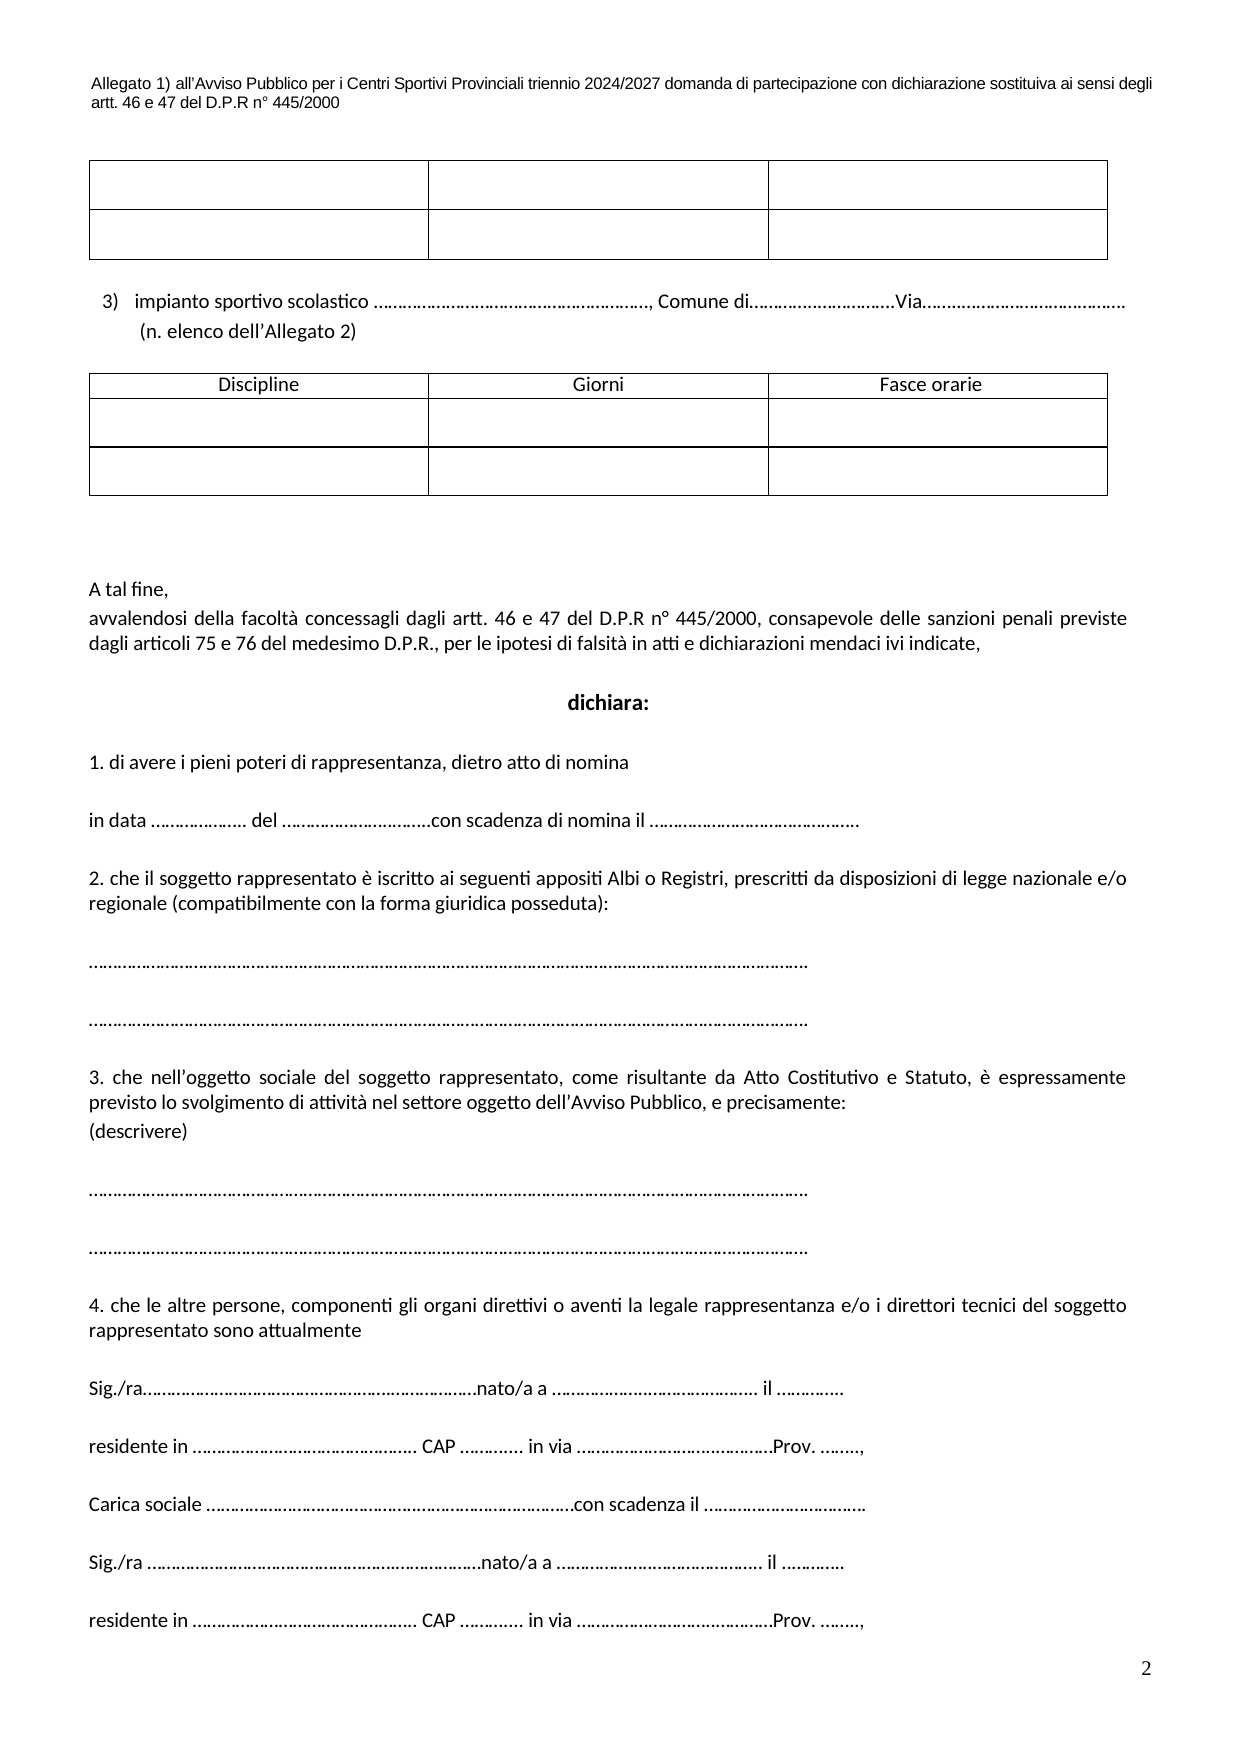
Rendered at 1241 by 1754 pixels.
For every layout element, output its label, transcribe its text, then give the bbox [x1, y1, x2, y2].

text residente in ……………………………………….. CAP ……….... in via ………………………..…………Prov. …….., [89, 1607, 1128, 1633]
table_cell [769, 210, 1107, 258]
text in data ……………….. del …………………..……..con scadenza di nomina il …………………………………….. [89, 807, 1128, 832]
table_header Fasce orarie [769, 374, 1107, 397]
table_cell [90, 448, 428, 495]
text ……………………………………………………………………………………………………………………………………. [89, 1176, 1128, 1202]
text Carica sociale ……………………………………..……………………………con scadenza il ……………………………. [89, 1491, 1128, 1517]
text ……………………………………………………………………………………………………………………………………. [89, 1234, 1128, 1260]
text A tal fine, [89, 576, 1128, 602]
text avvalendosi della facoltà concessagli dagli artt. 46 e 47 del D.P.R n° 445/2000, consapevole delle sanzioni penali previste dagli articoli 75 e 76 del medesimo D.P.R., per le ipotesi di falsità in atti e dichiarazioni mendaci ivi indicate, [89, 605, 1128, 656]
text (descrivere) [89, 1118, 1128, 1144]
table_cell [429, 399, 768, 446]
text 2. che il soggetto rappresentato è iscritto ai seguenti appositi Albi o Registri, prescritti da disposizioni di legge nazionale e/o regionale (compatibilmente con la forma giuridica posseduta): [89, 865, 1128, 916]
text 3) impianto sportivo scolastico …………………………………………………, Comune di…………..…………….Via……..……………………………. [102, 288, 1152, 314]
table_cell [769, 399, 1107, 446]
table_cell [90, 161, 428, 209]
text ……………………………………………………………………………………………………………………………………. [89, 1006, 1128, 1032]
table_header Giorni [429, 374, 768, 397]
table_cell [90, 210, 428, 258]
table_cell [429, 161, 768, 209]
text 3. che nell’oggetto sociale del soggetto rappresentato, come risultante da Atto Costitutivo e Statuto, è espressamente previsto lo svolgimento di attività nel settore oggetto dell’Avviso Pubblico, e precisamente: [89, 1064, 1128, 1115]
text residente in ……………………………………….. CAP ……….... in via ………………………..…………Prov. …….., [89, 1433, 1128, 1459]
table_cell [429, 210, 768, 258]
table_cell [429, 448, 768, 495]
text 4. che le altre persone, componenti gli organi direttivi o aventi la legale rappresentanza e/o i direttori tecnici del soggetto rappresentato sono attualmente [89, 1292, 1128, 1343]
table_cell [90, 399, 428, 446]
text 1. di avere i pieni poteri di rappresentanza, dietro atto di nomina [89, 749, 1128, 774]
table_cell [769, 161, 1107, 209]
table_header Discipline [90, 374, 428, 397]
text dichiara: [89, 688, 1128, 717]
text ……………………………………………………………………………………………………………………………………. [89, 948, 1128, 974]
text (n. elenco dell’Allegato 2) [139, 319, 1152, 342]
text Sig./ra …………………………………………….………………nato/a a ………………..………………….. il ..……….. [89, 1549, 1128, 1575]
table_cell [769, 448, 1107, 495]
text Sig./ra…………………………………………….………………nato/a a ………………..………………….. il ………….. [89, 1376, 1128, 1401]
